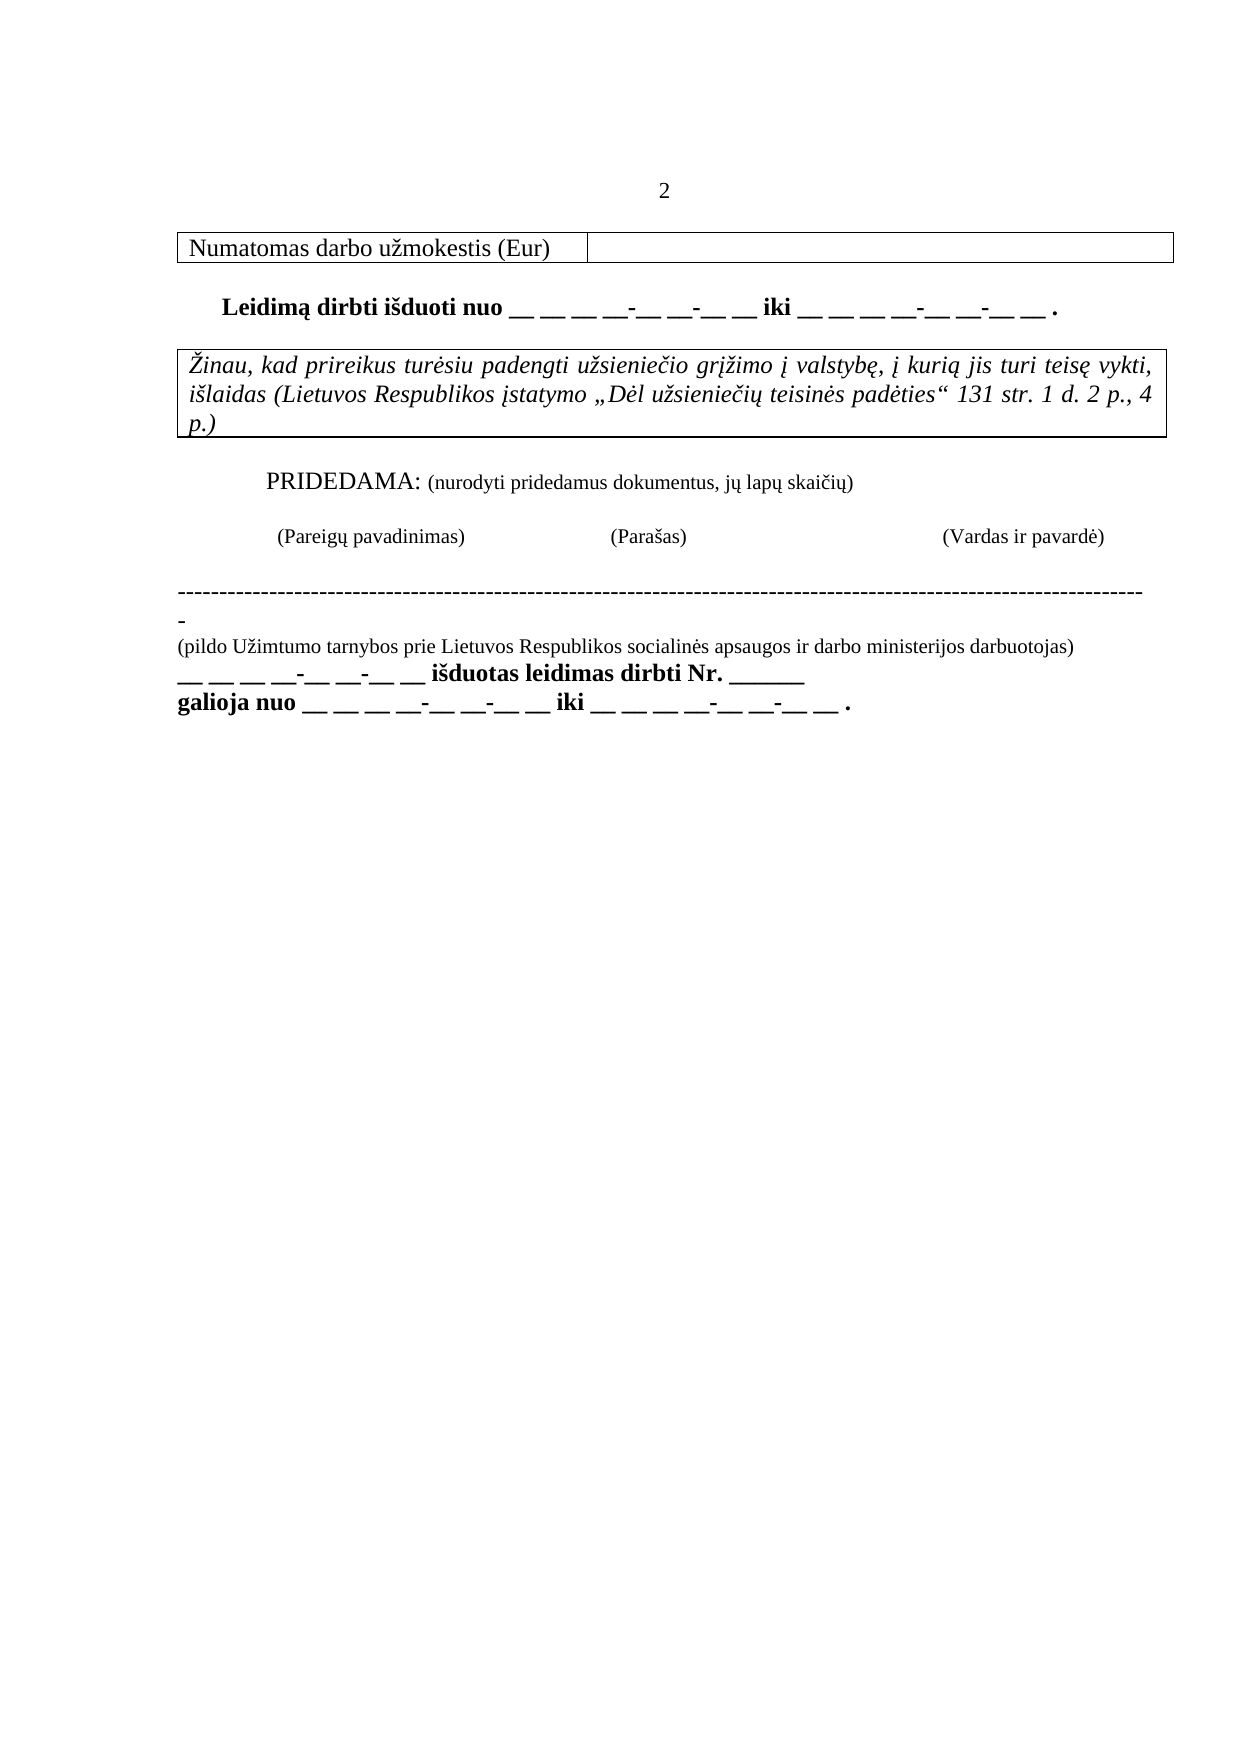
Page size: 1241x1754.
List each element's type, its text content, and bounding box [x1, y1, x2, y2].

table_header (Parašas) [511, 524, 842, 548]
text (pildo Užimtumo tarnybos prie Lietuvos Respublikos socialinės apsaugos ir darbo ministerijos darbuotojas) [177, 634, 1152, 658]
table_cell Numatomas darbo užmokestis (Eur) [178, 233, 587, 262]
table_cell [588, 233, 1173, 262]
text __ __ __ __-__ __-__ __ išduotas leidimas dirbti Nr. ______ [177, 658, 1152, 687]
text galioja nuo __ __ __ __-__ __-__ __ iki __ __ __ __-__ __-__ __ . [177, 687, 1152, 716]
text PRIDEDAMA: (nurodyti pridedamus dokumentus, jų lapų skaičių) [177, 466, 1152, 495]
text --------------------------------------------------------------------------------------------------------------------- [177, 576, 1152, 634]
table_header Žinau, kad prireikus turėsiu padengti užsieniečio grįžimo į valstybę, į kurią jis turi teisę vykti, išlaidas (Lietuvos Respublikos įstatymo „Dėl užsieniečių teisinės padėties“ 131 str. 1 d. 2 p., 4 p.) [178, 350, 1166, 436]
table_header (Pareigų pavadinimas) [177, 524, 511, 548]
table_header (Vardas ir pavardė) [843, 524, 1174, 548]
text Leidimą dirbti išduoti nuo __ __ __ __-__ __-__ __ iki __ __ __ __-__ __-__ __ . [177, 292, 1152, 320]
